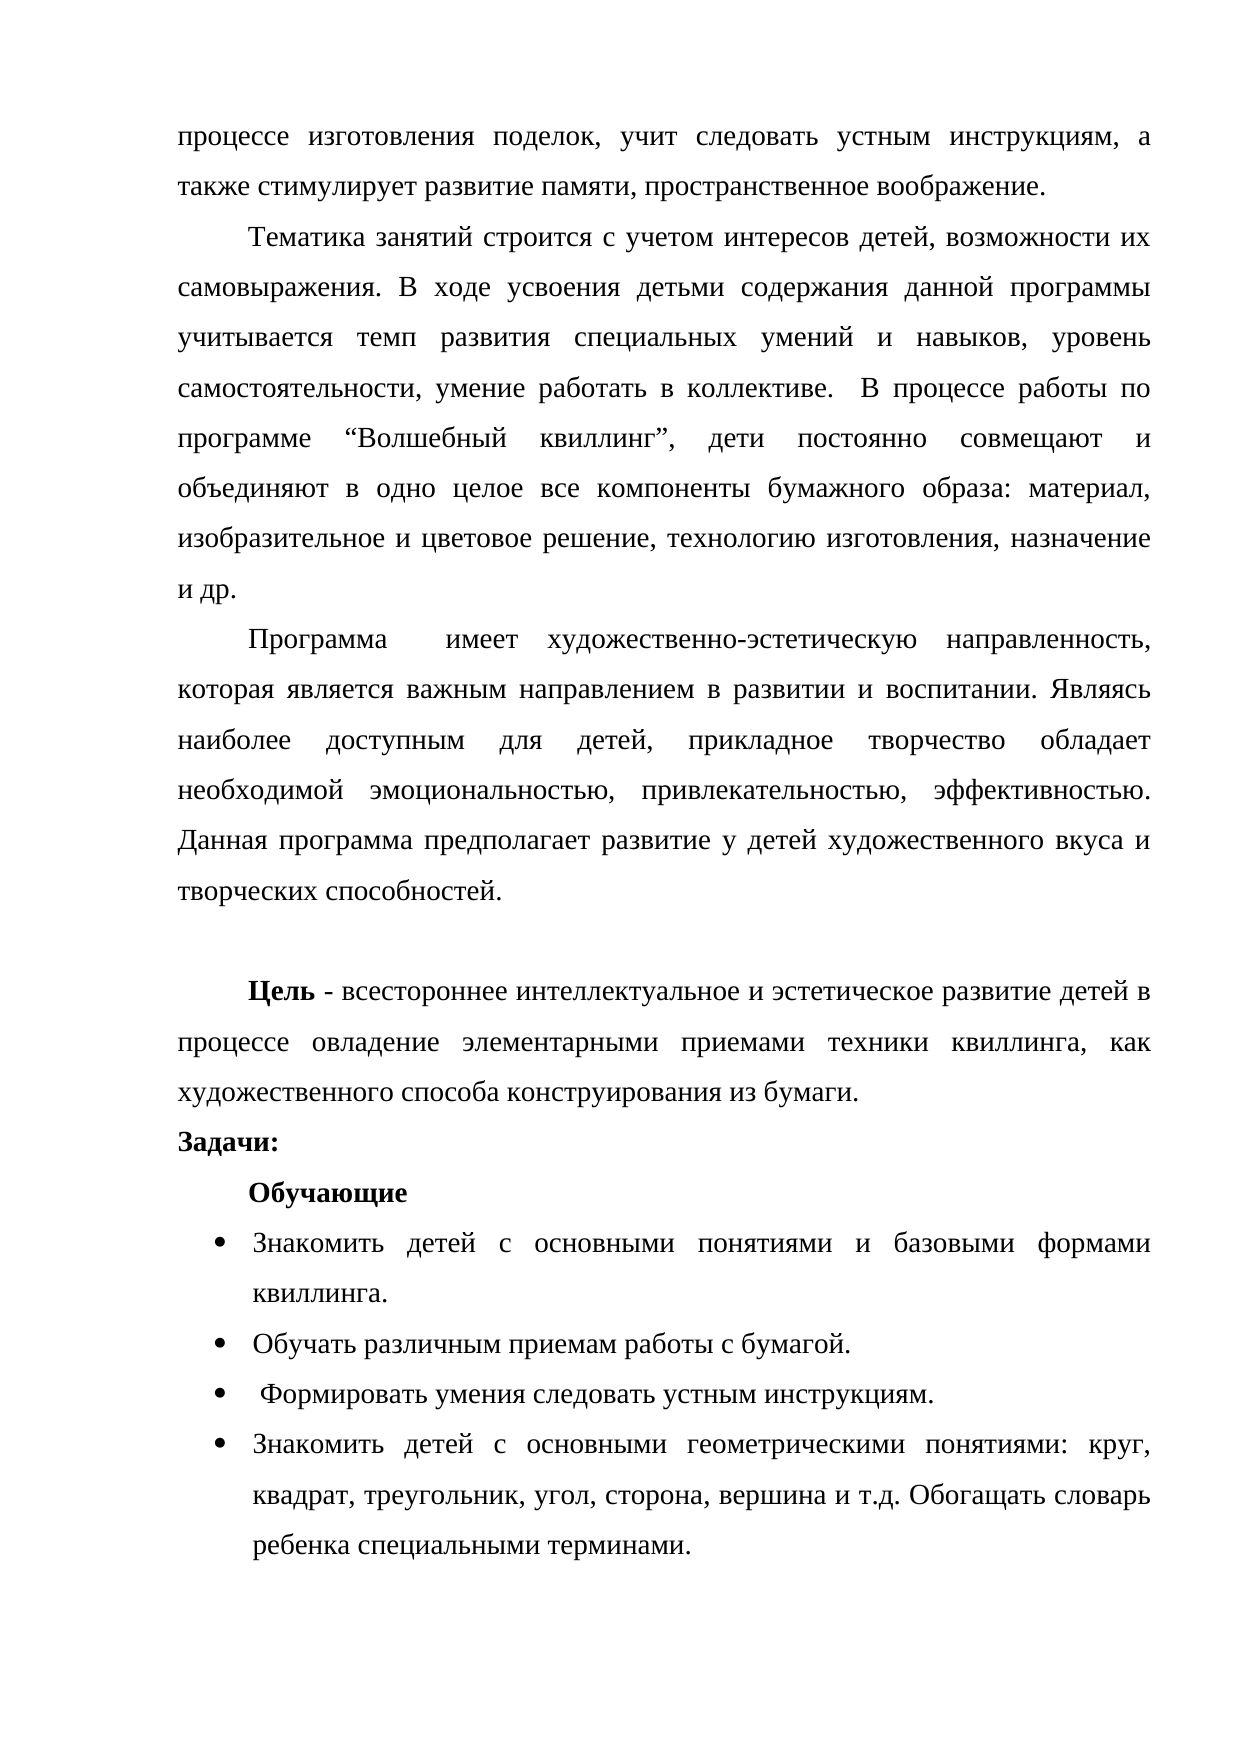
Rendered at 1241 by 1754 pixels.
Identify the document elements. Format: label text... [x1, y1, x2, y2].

text процессе изготовления поделок, учит следовать устным инструкциям, а также стимулирует развитие памяти, пространственное воображение. [177, 118, 1152, 202]
text Обучающие [177, 1175, 1152, 1208]
text Программа имеет художественно-эстетическую направленность, которая является важным направлением в развитии и воспитании. Являясь наиболее доступным для детей, прикладное творчество обладает необходимой эмоциональностью, привлекательностью, эффективностью. Данная программа предполагает развитие у детей художественного вкуса и творческих способностей. [177, 621, 1152, 906]
list Знакомить детей с основными геометрическими понятиями: круг, квадрат, треугольник, угол, сторона, вершина и т.д. Обогащать словарь ребенка специальными терминами. [215, 1427, 1152, 1561]
text Задачи: [177, 1124, 1152, 1158]
text Цель - всестороннее интеллектуальное и эстетическое развитие детей в процессе овладение элементарными приемами техники квиллинга, как художественного способа конструирования из бумаги. [177, 973, 1152, 1108]
text Тематика занятий строится с учетом интересов детей, возможности их самовыражения. В ходе усвоения детьми содержания данной программы учитывается темп развития специальных умений и навыков, уровень самостоятельности, умение работать в коллективе. В процессе работы по программе “Волшебный квиллинг”, дети постоянно совмещают и объединяют в одно целое все компоненты бумажного образа: материал, изобразительное и цветовое решение, технологию изготовления, назначение и др. [177, 219, 1152, 604]
list Обучать различным приемам работы с бумагой. [215, 1326, 1152, 1359]
list Знакомить детей с основными понятиями и базовыми формами квиллинга. [215, 1225, 1152, 1309]
list Формировать умения следовать устным инструкциям. [215, 1376, 1152, 1410]
